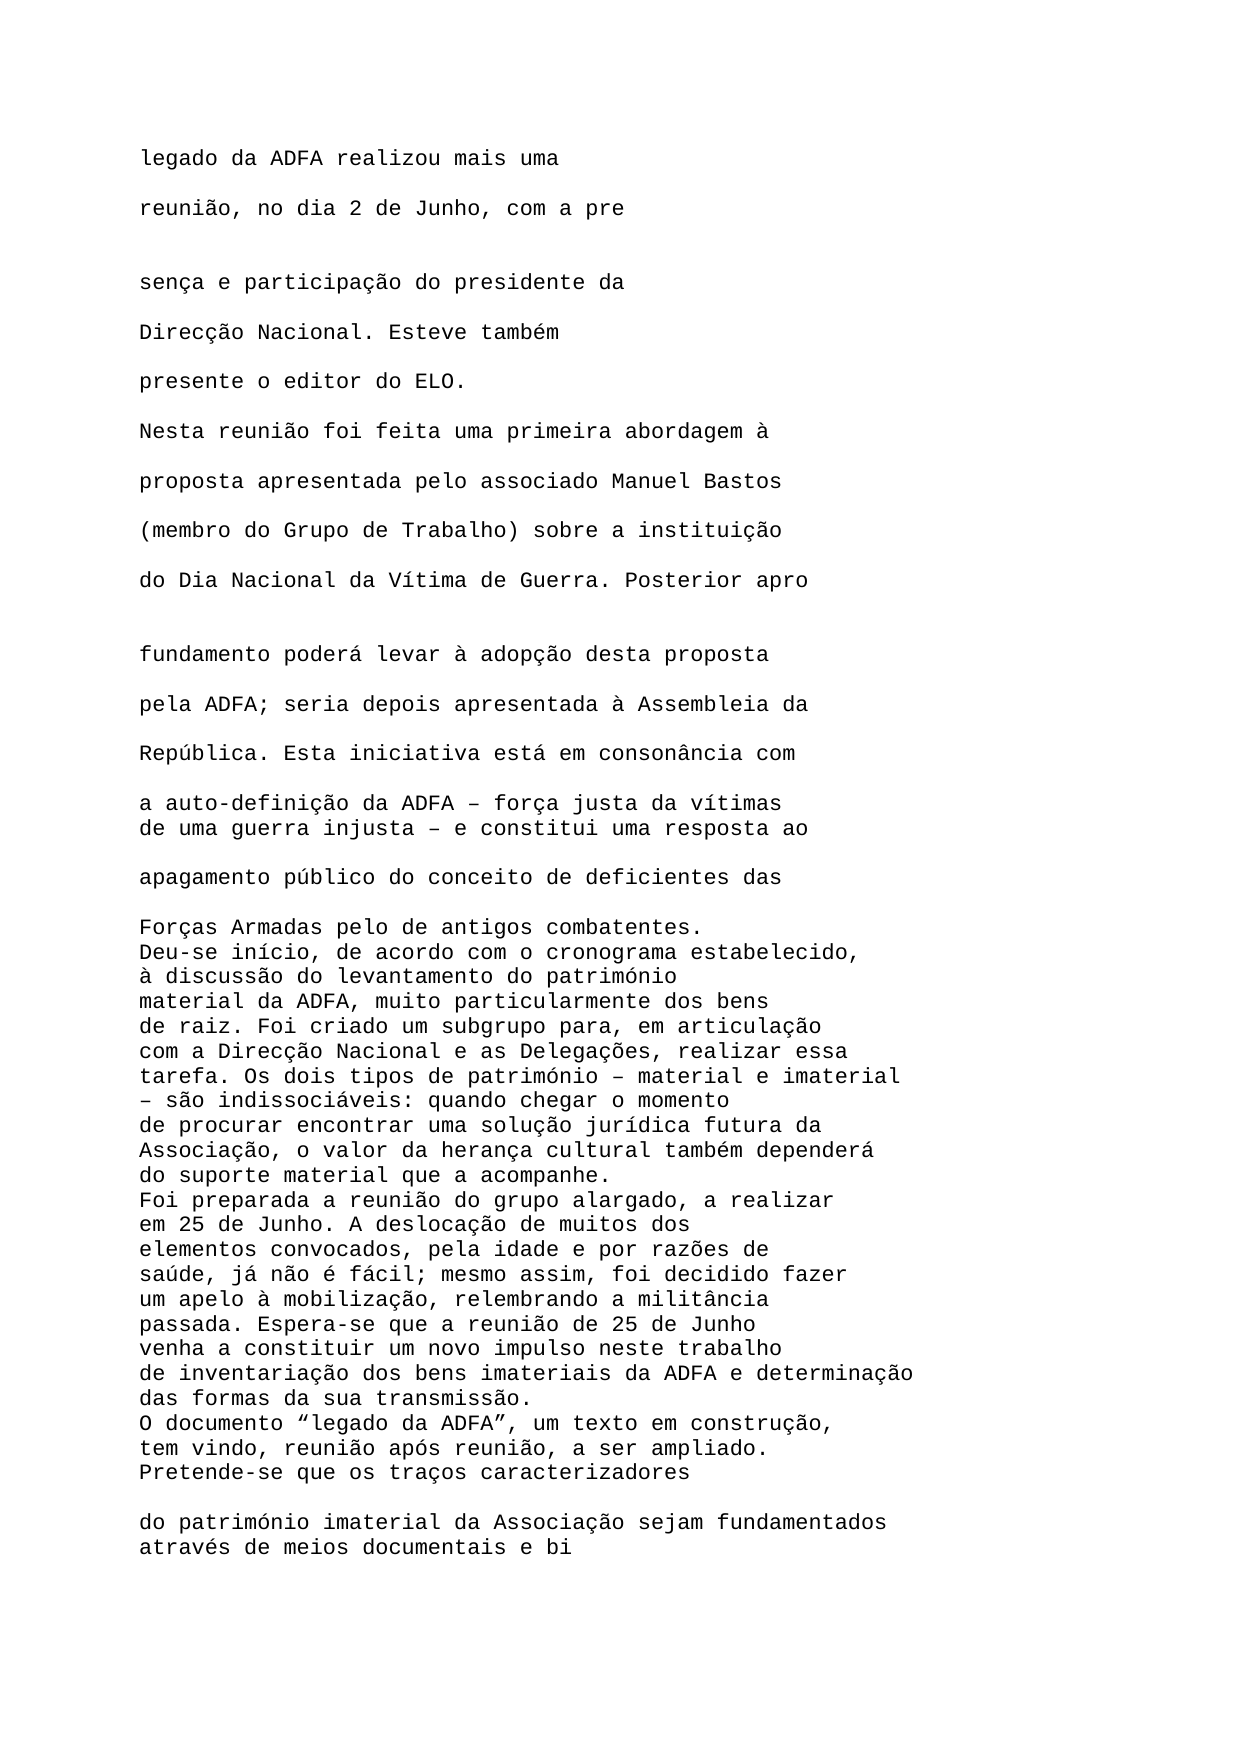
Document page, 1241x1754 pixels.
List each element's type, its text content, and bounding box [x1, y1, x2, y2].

text tarefa. Os dois tipos de património – material e imaterial [139, 1065, 1101, 1090]
text em 25 de Junho. A deslocação de muitos dos [139, 1214, 1101, 1238]
text reunião, no dia 2 de Junho, com a pre [139, 197, 1101, 222]
text Deu-se início, de acordo com o cronograma estabelecido, [139, 941, 1101, 966]
text do património imaterial da Associação sejam fundamentados [139, 1511, 1101, 1536]
text saúde, já não é fácil; mesmo assim, foi decidido fazer [139, 1263, 1101, 1288]
text fundamento poderá levar à adopção desta proposta [139, 643, 1101, 668]
text venha a constituir um novo impulso neste trabalho [139, 1338, 1101, 1362]
text elementos convocados, pela idade e por razões de [139, 1238, 1101, 1263]
text (membro do Grupo de Trabalho) sobre a instituição [139, 519, 1101, 544]
text através de meios documentais e bi [139, 1536, 1101, 1561]
text Pretende-se que os traços caracterizadores [139, 1462, 1101, 1486]
text um apelo à mobilização, relembrando a militância [139, 1288, 1101, 1313]
text – são indissociáveis: quando chegar o momento [139, 1090, 1101, 1114]
text Nesta reunião foi feita uma primeira abordagem à [139, 420, 1101, 445]
text Foi preparada a reunião do grupo alargado, a realizar [139, 1189, 1101, 1214]
text apagamento público do conceito de deficientes das [139, 867, 1101, 891]
text O documento “legado da ADFA”, um texto em construção, [139, 1412, 1101, 1437]
text de procurar encontrar uma solução jurídica futura da [139, 1114, 1101, 1139]
text das formas da sua transmissão. [139, 1387, 1101, 1412]
text proposta apresentada pelo associado Manuel Bastos [139, 470, 1101, 495]
text à discussão do levantamento do património [139, 966, 1101, 991]
text material da ADFA, muito particularmente dos bens [139, 991, 1101, 1015]
text com a Direcção Nacional e as Delegações, realizar essa [139, 1040, 1101, 1065]
text pela ADFA; seria depois apresentada à Assembleia da [139, 693, 1101, 718]
text do Dia Nacional da Vítima de Guerra. Posterior apro [139, 569, 1101, 594]
text República. Esta iniciativa está em consonância com [139, 743, 1101, 767]
text legado da ADFA realizou mais uma [139, 148, 1101, 172]
text Forças Armadas pelo de antigos combatentes. [139, 916, 1101, 941]
text de inventariação dos bens imateriais da ADFA e determinação [139, 1362, 1101, 1387]
text de uma guerra injusta – e constitui uma resposta ao [139, 817, 1101, 842]
text presente o editor do ELO. [139, 371, 1101, 396]
text passada. Espera-se que a reunião de 25 de Junho [139, 1313, 1101, 1338]
text Associação, o valor da herança cultural também dependerá [139, 1139, 1101, 1164]
text Direcção Nacional. Esteve também [139, 321, 1101, 346]
text tem vindo, reunião após reunião, a ser ampliado. [139, 1437, 1101, 1462]
text a auto-definição da ADFA – força justa da vítimas [139, 792, 1101, 817]
text sença e participação do presidente da [139, 272, 1101, 296]
text do suporte material que a acompanhe. [139, 1164, 1101, 1189]
text de raiz. Foi criado um subgrupo para, em articulação [139, 1015, 1101, 1040]
